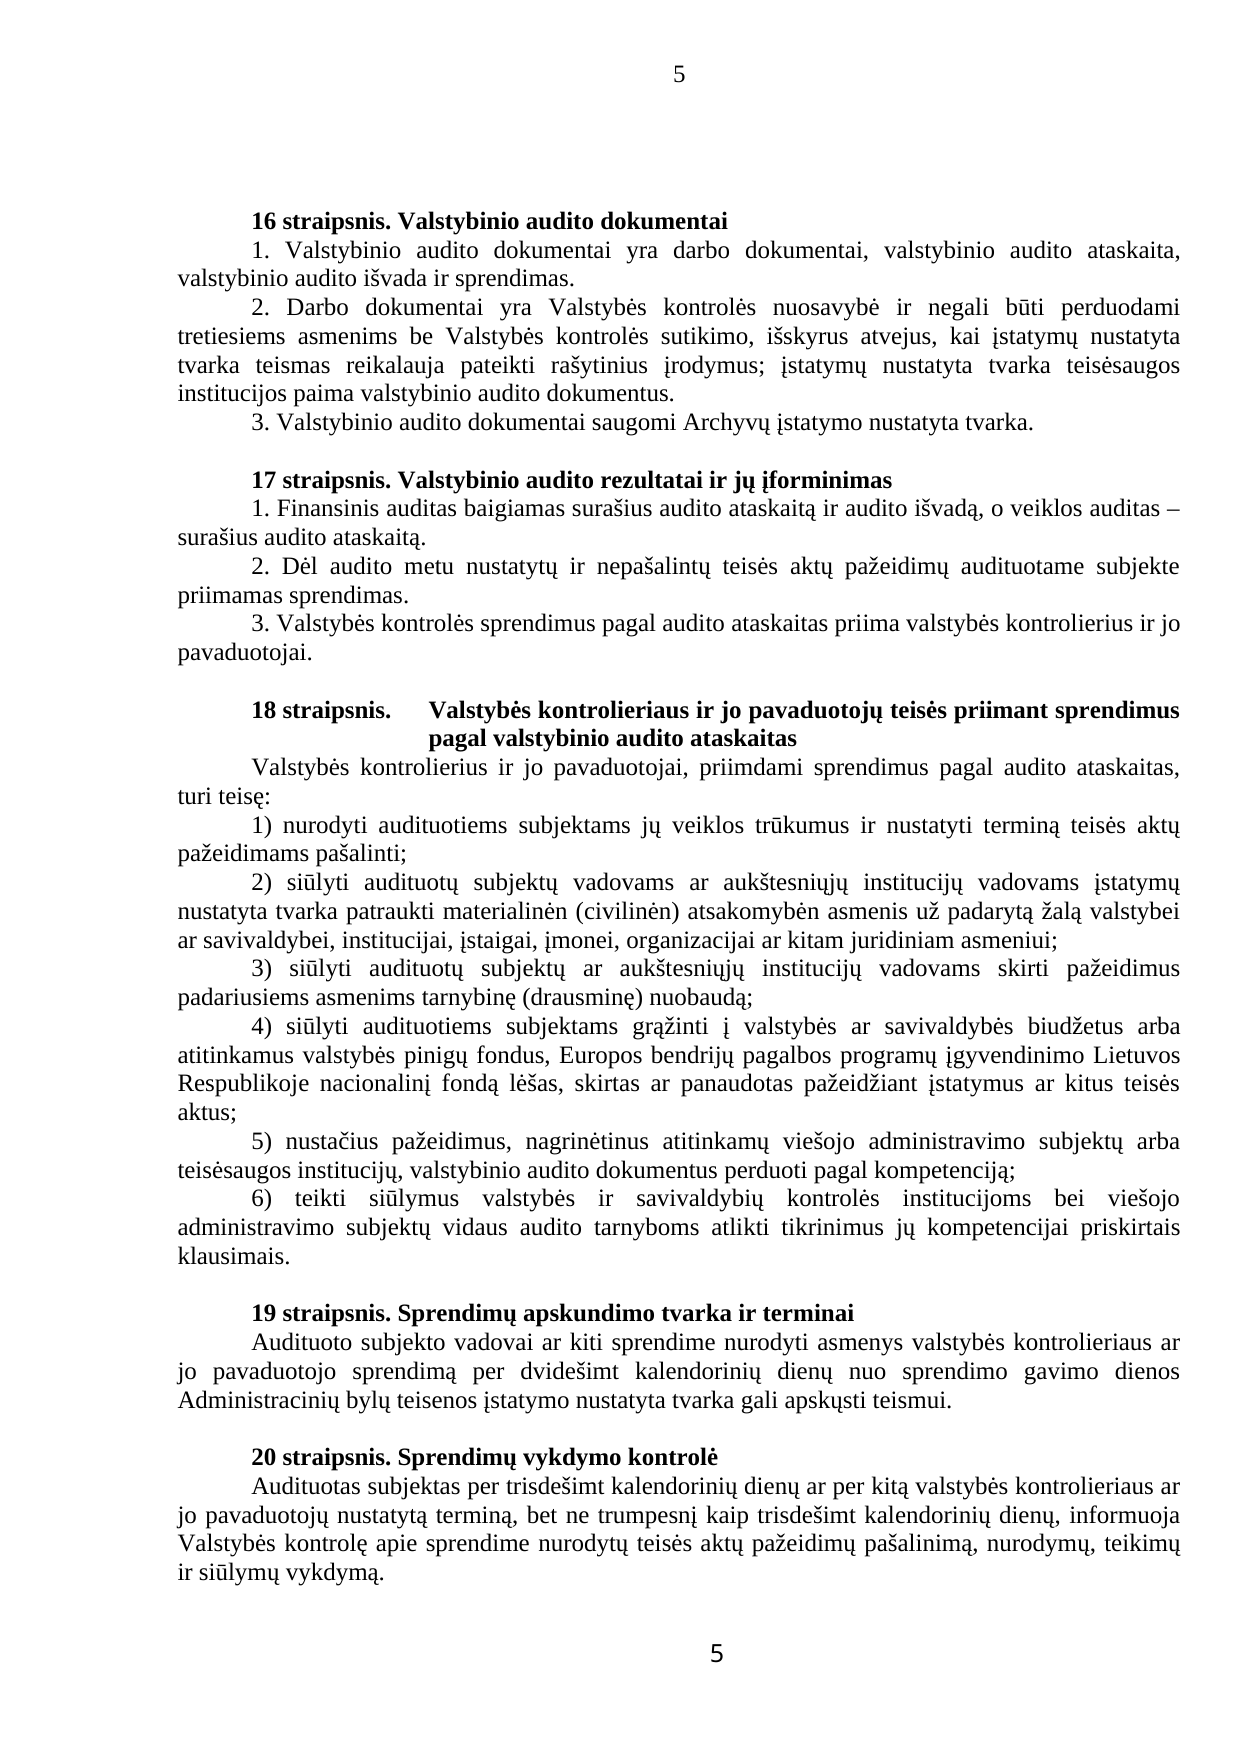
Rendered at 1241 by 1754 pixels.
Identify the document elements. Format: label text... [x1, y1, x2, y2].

text Audituoto subjekto vadovai ar kiti sprendime nurodyti asmenys valstybės kontrolieriaus ar jo pavaduotojo sprendimą per dvidešimt kalendorinių dienų nuo sprendimo gavimo dienos Administracinių bylų teisenos įstatymo nustatyta tvarka gali apskųsti teismui. [177, 1327, 1181, 1413]
text 3. Valstybinio audito dokumentai saugomi Archyvų įstatymo nustatyta tvarka. [177, 407, 1181, 436]
text 4) siūlyti audituotiems subjektams grąžinti į valstybės ar savivaldybės biudžetus arba atitinkamus valstybės pinigų fondus, Europos bendrijų pagalbos programų įgyvendinimo Lietuvos Respublikoje nacionalinį fondą lėšas, skirtas ar panaudotas pažeidžiant įstatymus ar kitus teisės aktus; [177, 1011, 1181, 1126]
text 1. Valstybinio audito dokumentai yra darbo dokumentai, valstybinio audito ataskaita, valstybinio audito išvada ir sprendimas. [177, 235, 1181, 292]
text 3. Valstybės kontrolės sprendimus pagal audito ataskaitas priima valstybės kontrolierius ir jo pavaduotojai. [177, 608, 1181, 666]
text 1) nurodyti audituotiems subjektams jų veiklos trūkumus ir nustatyti terminą teisės aktų pažeidimams pašalinti; [177, 810, 1181, 867]
text 6) teikti siūlymus valstybės ir savivaldybių kontrolės institucijoms bei viešojo administravimo subjektų vidaus audito tarnyboms atlikti tikrinimus jų kompetencijai priskirtais klausimais. [177, 1183, 1181, 1270]
text 5) nustačius pažeidimus, nagrinėtinus atitinkamų viešojo administravimo subjektų arba teisėsaugos institucijų, valstybinio audito dokumentus perduoti pagal kompetenciją; [177, 1126, 1181, 1183]
text Valstybės kontrolierius ir jo pavaduotojai, priimdami sprendimus pagal audito ataskaitas, turi teisę: [177, 752, 1181, 810]
text 2. Darbo dokumentai yra Valstybės kontrolės nuosavybė ir negali būti perduodami tretiesiems asmenims be Valstybės kontrolės sutikimo, išskyrus atvejus, kai įstatymų nustatyta tvarka teismas reikalauja pateikti rašytinius įrodymus; įstatymų nustatyta tvarka teisėsaugos institucijos paima valstybinio audito dokumentus. [177, 292, 1181, 407]
text Audituotas subjektas per trisdešimt kalendorinių dienų ar per kitą valstybės kontrolieriaus ar jo pavaduotojų nustatytą terminą, bet ne trumpesnį kaip trisdešimt kalendorinių dienų, informuoja Valstybės kontrolę apie sprendime nurodytų teisės aktų pažeidimų pašalinimą, nurodymų, teikimų ir siūlymų vykdymą. [177, 1471, 1181, 1586]
text 18 straipsnis. Valstybės kontrolieriaus ir jo pavaduotojų teisės priimant sprendimus pagal valstybinio audito ataskaitas [251, 695, 1181, 752]
text 19 straipsnis. Sprendimų apskundimo tvarka ir terminai [177, 1298, 1181, 1327]
text 2) siūlyti audituotų subjektų vadovams ar aukštesniųjų institucijų vadovams įstatymų nustatyta tvarka patraukti materialinėn (civilinėn) atsakomybėn asmenis už padarytą žalą valstybei ar savivaldybei, institucijai, įstaigai, įmonei, organizacijai ar kitam juridiniam asmeniui; [177, 867, 1181, 953]
text 3) siūlyti audituotų subjektų ar aukštesniųjų institucijų vadovams skirti pažeidimus padariusiems asmenims tarnybinę (drausminę) nuobaudą; [177, 953, 1181, 1011]
text 16 straipsnis. Valstybinio audito dokumentai [177, 206, 1181, 235]
text 20 straipsnis. Sprendimų vykdymo kontrolė [177, 1442, 1181, 1471]
text 17 straipsnis. Valstybinio audito rezultatai ir jų įforminimas [177, 465, 1181, 493]
text 2. Dėl audito metu nustatytų ir nepašalintų teisės aktų pažeidimų audituotame subjekte priimamas sprendimas. [177, 551, 1181, 608]
text 1. Finansinis auditas baigiamas surašius audito ataskaitą ir audito išvadą, o veiklos auditas – surašius audito ataskaitą. [177, 493, 1181, 551]
